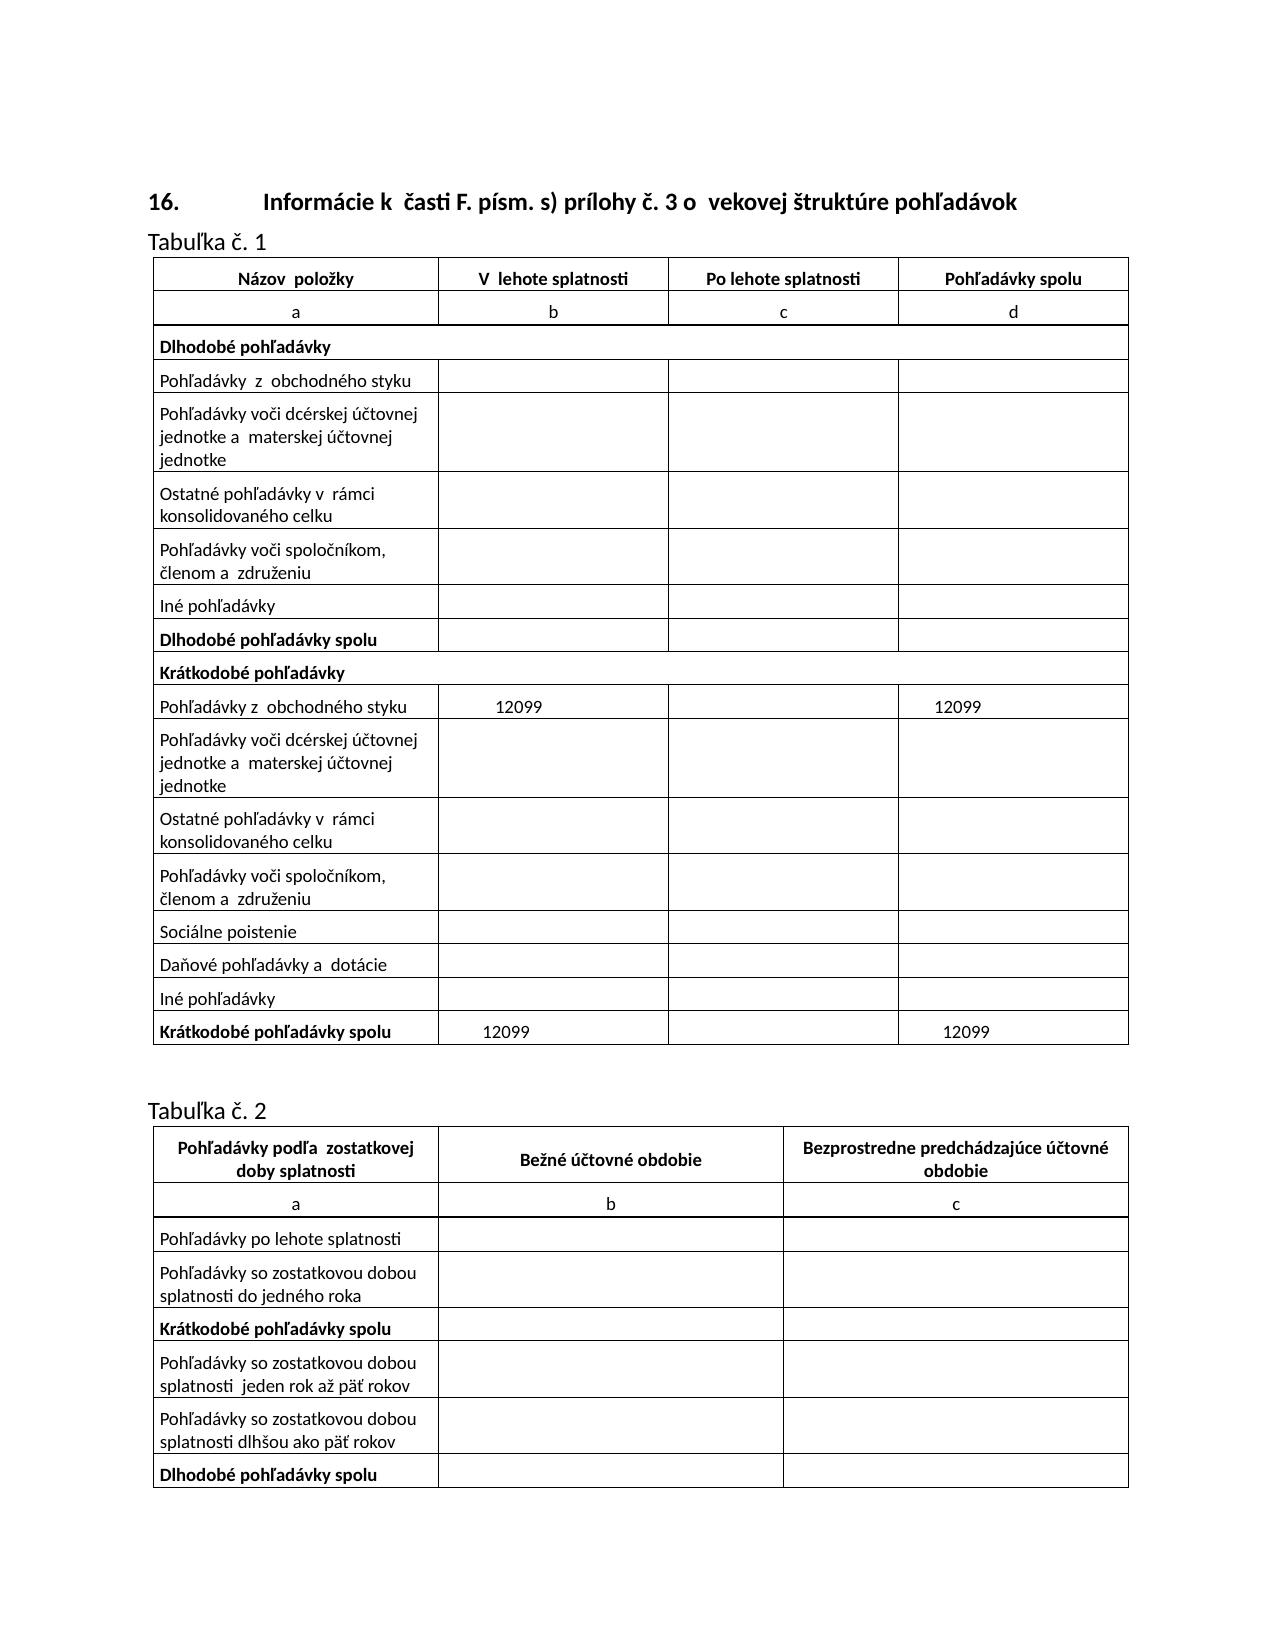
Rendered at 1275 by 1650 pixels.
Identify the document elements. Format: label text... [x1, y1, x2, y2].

table_cell [669, 719, 898, 797]
table_cell [899, 719, 1128, 797]
table_cell [439, 1252, 783, 1307]
table_cell [784, 1252, 1128, 1307]
table_cell [784, 1454, 1128, 1486]
table_cell Ostatné pohľadávky v rámci konsolidovaného celku [154, 472, 438, 528]
table_cell Daňové pohľadávky a dotácie [154, 944, 438, 977]
table_cell [669, 685, 898, 718]
table_cell b [439, 1183, 783, 1216]
table_cell [439, 1454, 783, 1486]
table_cell Pohľadávky z obchodného styku [154, 360, 438, 392]
table_cell [669, 1011, 898, 1043]
table_cell Dlhodobé pohľadávky spolu [154, 619, 438, 651]
table_cell b [439, 291, 668, 323]
table_header Bežné účtovné obdobie [439, 1127, 783, 1182]
table_cell Iné pohľadávky [154, 978, 438, 1010]
table_cell [899, 911, 1128, 943]
table_cell [899, 854, 1128, 910]
table_cell [669, 472, 898, 528]
table_cell [784, 1398, 1128, 1453]
table_cell Dlhodobé pohľadávky [154, 326, 1128, 358]
table_cell a [154, 291, 438, 323]
table_cell [439, 360, 668, 392]
table_cell [899, 529, 1128, 584]
table_cell Iné pohľadávky [154, 585, 438, 617]
table_cell Pohľadávky voči spoločníkom, členom a združeniu [154, 529, 438, 584]
table_cell Pohľadávky z obchodného styku [154, 685, 438, 718]
table_cell Ostatné pohľadávky v rámci konsolidovaného celku [154, 798, 438, 853]
text Tabuľka č. 2 [148, 1095, 1127, 1126]
table_header Pohľadávky podľa zostatkovej doby splatnosti [154, 1127, 438, 1182]
table_header Po lehote splatnosti [669, 258, 898, 290]
table_cell 12099 [439, 1011, 668, 1043]
table_cell Krátkodobé pohľadávky spolu [154, 1308, 438, 1340]
table_cell [439, 978, 668, 1010]
table_cell c [784, 1183, 1128, 1216]
table_cell [784, 1308, 1128, 1340]
table_cell [439, 472, 668, 528]
table_cell [669, 529, 898, 584]
table_cell [439, 798, 668, 853]
table_cell [899, 585, 1128, 617]
table_cell [439, 1341, 783, 1397]
table_cell [899, 472, 1128, 528]
table_cell [439, 619, 668, 651]
table_cell [669, 911, 898, 943]
table_cell [439, 719, 668, 797]
table_cell [669, 944, 898, 977]
table_cell 12099 [439, 685, 668, 718]
text Tabuľka č. 1 [148, 226, 1127, 257]
table_cell [439, 529, 668, 584]
table_cell [669, 619, 898, 651]
table_cell c [669, 291, 898, 323]
table_cell a [154, 1183, 438, 1216]
table_cell Pohľadávky voči dcérskej účtovnej jednotke a materskej účtovnej jednotke [154, 393, 438, 471]
table_cell [899, 393, 1128, 471]
table_cell Pohľadávky voči spoločníkom, členom a združeniu [154, 854, 438, 910]
table_header V lehote splatnosti [439, 258, 668, 290]
table_cell [669, 393, 898, 471]
table_cell [899, 360, 1128, 392]
table_cell [669, 854, 898, 910]
table_cell Krátkodobé pohľadávky [154, 652, 1128, 684]
table_cell Dlhodobé pohľadávky spolu [154, 1454, 438, 1486]
table_cell [439, 585, 668, 617]
table_header Bezprostredne predchádzajúce účtovné obdobie [784, 1127, 1128, 1182]
table_cell Pohľadávky so zostatkovou dobou splatnosti dlhšou ako päť rokov [154, 1398, 438, 1453]
table_cell [899, 944, 1128, 977]
table_cell 12099 [899, 1011, 1128, 1043]
table_cell [669, 978, 898, 1010]
table_cell [439, 944, 668, 977]
table_cell [439, 854, 668, 910]
table_header Pohľadávky spolu [899, 258, 1128, 290]
table_cell [899, 619, 1128, 651]
table_cell [784, 1218, 1128, 1251]
table_cell [439, 393, 668, 471]
table_cell [784, 1341, 1128, 1397]
table_cell Pohľadávky po lehote splatnosti [154, 1218, 438, 1251]
table_cell Sociálne poistenie [154, 911, 438, 943]
table_cell [439, 1398, 783, 1453]
table_cell [439, 1308, 783, 1340]
table_cell 12099 [899, 685, 1128, 718]
table_cell [669, 360, 898, 392]
table_cell [899, 978, 1128, 1010]
table_cell d [899, 291, 1128, 323]
table_cell [899, 798, 1128, 853]
table_cell Krátkodobé pohľadávky spolu [154, 1011, 438, 1043]
table_cell [439, 911, 668, 943]
table_cell Pohľadávky voči dcérskej účtovnej jednotke a materskej účtovnej jednotke [154, 719, 438, 797]
table_cell Pohľadávky so zostatkovou dobou splatnosti do jedného roka [154, 1252, 438, 1307]
table_cell [669, 585, 898, 617]
table_cell [669, 798, 898, 853]
text 16. Informácie k časti F. písm. s) prílohy č. 3 o vekovej štruktúre pohľadávok [148, 186, 1127, 216]
table_header Názov položky [154, 258, 438, 290]
table_cell [439, 1218, 783, 1251]
table_cell Pohľadávky so zostatkovou dobou splatnosti jeden rok až päť rokov [154, 1341, 438, 1397]
